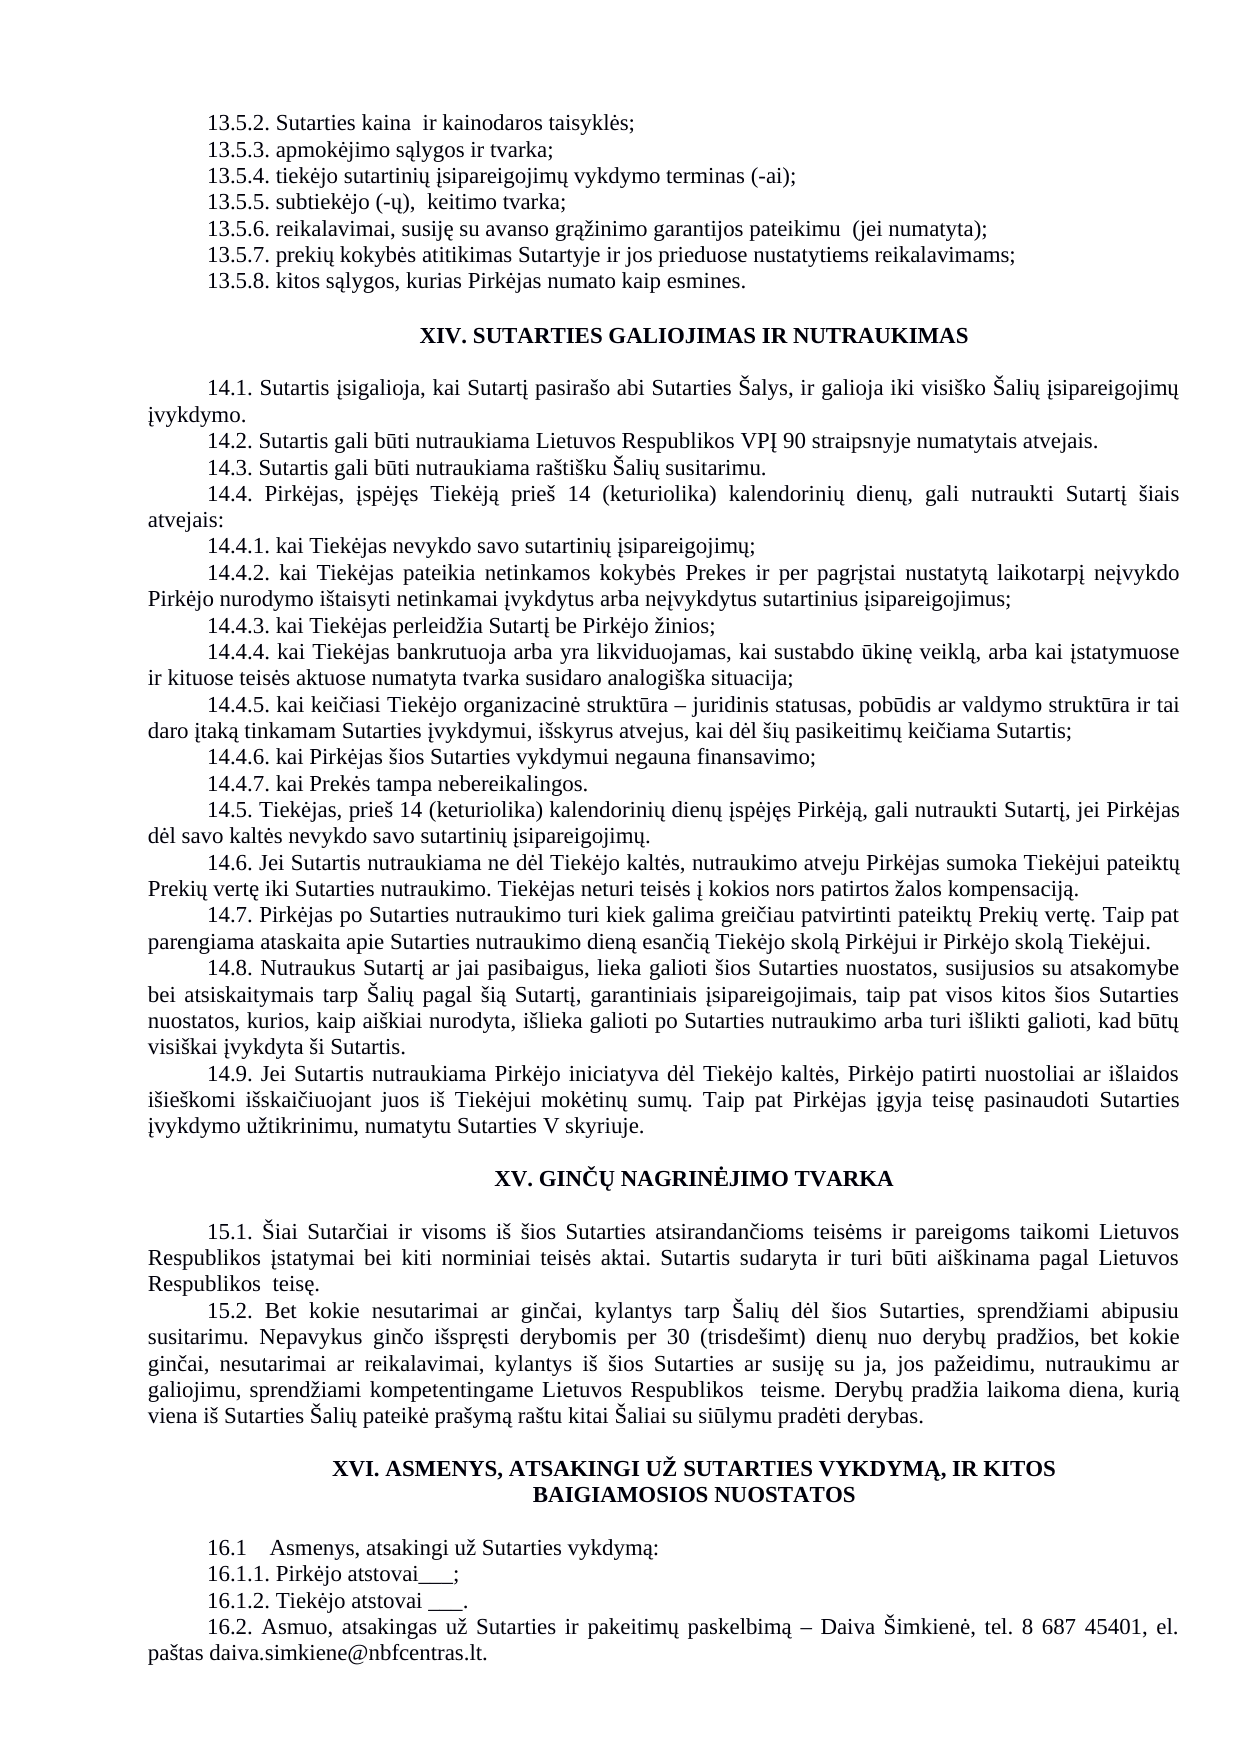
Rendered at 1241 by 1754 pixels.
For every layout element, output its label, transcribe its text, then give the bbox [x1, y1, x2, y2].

text 14.3. Sutartis gali būti nutraukiama raštišku Šalių susitarimu. [148, 453, 1181, 480]
text 16.1.1. Pirkėjo atstovai___; [148, 1560, 1181, 1587]
text 14.4.2. kai Tiekėjas pateikia netinkamos kokybės Prekes ir per pagrįstai nustatytą laikotarpį neįvykdo Pirkėjo nurodymo ištaisyti netinkamai įvykdytus arba neįvykdytus sutartinius įsipareigojimus; [148, 559, 1181, 612]
text 14.6. Jei Sutartis nutraukiama ne dėl Tiekėjo kaltės, nutraukimo atveju Pirkėjas sumoka Tiekėjui pateiktų Prekių vertę iki Sutarties nutraukimo. Tiekėjas neturi teisės į kokios nors patirtos žalos kompensaciją. [148, 849, 1181, 902]
text 14.2. Sutartis gali būti nutraukiama Lietuvos Respublikos VPĮ 90 straipsnyje numatytais atvejais. [148, 427, 1181, 453]
text 13.5.2. Sutarties kaina ir kainodaros taisyklės; [148, 109, 1181, 136]
text 14.4.4. kai Tiekėjas bankrutuoja arba yra likviduojamas, kai sustabdo ūkinę veiklą, arba kai įstatymuose ir kituose teisės aktuose numatyta tvarka susidaro analogiška situacija; [148, 638, 1181, 691]
text XV. GINČŲ NAGRINĖJIMO TVARKA [148, 1165, 1181, 1191]
text 13.5.7. prekių kokybės atitikimas Sutartyje ir jos prieduose nustatytiems reikalavimams; [148, 241, 1181, 267]
text BAIGIAMOSIOS NUOSTATOS [148, 1481, 1181, 1508]
text XIV. SUTARTIES GALIOJIMAS IR NUTRAUKIMAS [148, 322, 1181, 348]
text 13.5.3. apmokėjimo sąlygos ir tvarka; [148, 136, 1181, 162]
text 14.9. Jei Sutartis nutraukiama Pirkėjo iniciatyva dėl Tiekėjo kaltės, Pirkėjo patirti nuostoliai ar išlaidos išieškomi išskaičiuojant juos iš Tiekėjui mokėtinų sumų. Taip pat Pirkėjas įgyja teisę pasinaudoti Sutarties įvykdymo užtikrinimu, numatytu Sutarties V skyriuje. [148, 1060, 1181, 1139]
text 14.1. Sutartis įsigalioja, kai Sutartį pasirašo abi Sutarties Šalys, ir galioja iki visiško Šalių įsipareigojimų įvykdymo. [148, 374, 1181, 427]
text 14.4.1. kai Tiekėjas nevykdo savo sutartinių įsipareigojimų; [148, 533, 1181, 559]
text 14.4.5. kai keičiasi Tiekėjo organizacinė struktūra – juridinis statusas, pobūdis ar valdymo struktūra ir tai daro įtaką tinkamam Sutarties įvykdymui, išskyrus atvejus, kai dėl šių pasikeitimų keičiama Sutartis; [148, 691, 1181, 743]
text 16.2. Asmuo, atsakingas už Sutarties ir pakeitimų paskelbimą – Daiva Šimkienė, tel. 8 687 45401, el. paštas daiva.simkiene@nbfcentras.lt. [148, 1613, 1181, 1666]
text 14.4.6. kai Pirkėjas šios Sutarties vykdymui negauna finansavimo; [148, 743, 1181, 770]
text 14.8. Nutraukus Sutartį ar jai pasibaigus, lieka galioti šios Sutarties nuostatos, susijusios su atsakomybe bei atsiskaitymais tarp Šalių pagal šią Sutartį, garantiniais įsipareigojimais, taip pat visos kitos šios Sutarties nuostatos, kurios, kaip aiškiai nurodyta, išlieka galioti po Sutarties nutraukimo arba turi išlikti galioti, kad būtų visiškai įvykdyta ši Sutartis. [148, 954, 1181, 1060]
text 14.4.3. kai Tiekėjas perleidžia Sutartį be Pirkėjo žinios; [148, 612, 1181, 638]
text 13.5.8. kitos sąlygos, kurias Pirkėjas numato kaip esmines. [148, 267, 1181, 294]
text XVI. ASMENYS, ATSAKINGI UŽ SUTARTIES VYKDYMĄ, IR KITOS [148, 1455, 1181, 1481]
text 14.7. Pirkėjas po Sutarties nutraukimo turi kiek galima greičiau patvirtinti pateiktų Prekių vertę. Taip pat parengiama ataskaita apie Sutarties nutraukimo dieną esančią Tiekėjo skolą Pirkėjui ir Pirkėjo skolą Tiekėjui. [148, 902, 1181, 954]
text 13.5.5. subtiekėjo (-ų), keitimo tvarka; [148, 188, 1181, 215]
text 14.5. Tiekėjas, prieš 14 (keturiolika) kalendorinių dienų įspėjęs Pirkėją, gali nutraukti Sutartį, jei Pirkėjas dėl savo kaltės nevykdo savo sutartinių įsipareigojimų. [148, 796, 1181, 849]
text 13.5.4. tiekėjo sutartinių įsipareigojimų vykdymo terminas (-ai); [148, 162, 1181, 188]
text 15.2. Bet kokie nesutarimai ar ginčai, kylantys tarp Šalių dėl šios Sutarties, sprendžiami abipusiu susitarimu. Nepavykus ginčo išspręsti derybomis per 30 (trisdešimt) dienų nuo derybų pradžios, bet kokie ginčai, nesutarimai ar reikalavimai, kylantys iš šios Sutarties ar susiję su ja, jos pažeidimu, nutraukimu ar galiojimu, sprendžiami kompetentingame Lietuvos Respublikos teisme. Derybų pradžia laikoma diena, kurią viena iš Sutarties Šalių pateikė prašymą raštu kitai Šaliai su siūlymu pradėti derybas. [148, 1297, 1181, 1429]
text 15.1. Šiai Sutarčiai ir visoms iš šios Sutarties atsirandančioms teisėms ir pareigoms taikomi Lietuvos Respublikos įstatymai bei kiti norminiai teisės aktai. Sutartis sudaryta ir turi būti aiškinama pagal Lietuvos Respublikos teisę. [148, 1218, 1181, 1297]
text 13.5.6. reikalavimai, susiję su avanso grąžinimo garantijos pateikimu (jei numatyta); [148, 215, 1181, 241]
text 16.1.2. Tiekėjo atstovai ___. [148, 1587, 1181, 1613]
text 16.1 Asmenys, atsakingi už Sutarties vykdymą: [148, 1534, 1181, 1560]
text 14.4. Pirkėjas, įspėjęs Tiekėją prieš 14 (keturiolika) kalendorinių dienų, gali nutraukti Sutartį šiais atvejais: [148, 480, 1181, 533]
text 14.4.7. kai Prekės tampa nebereikalingos. [148, 770, 1181, 796]
